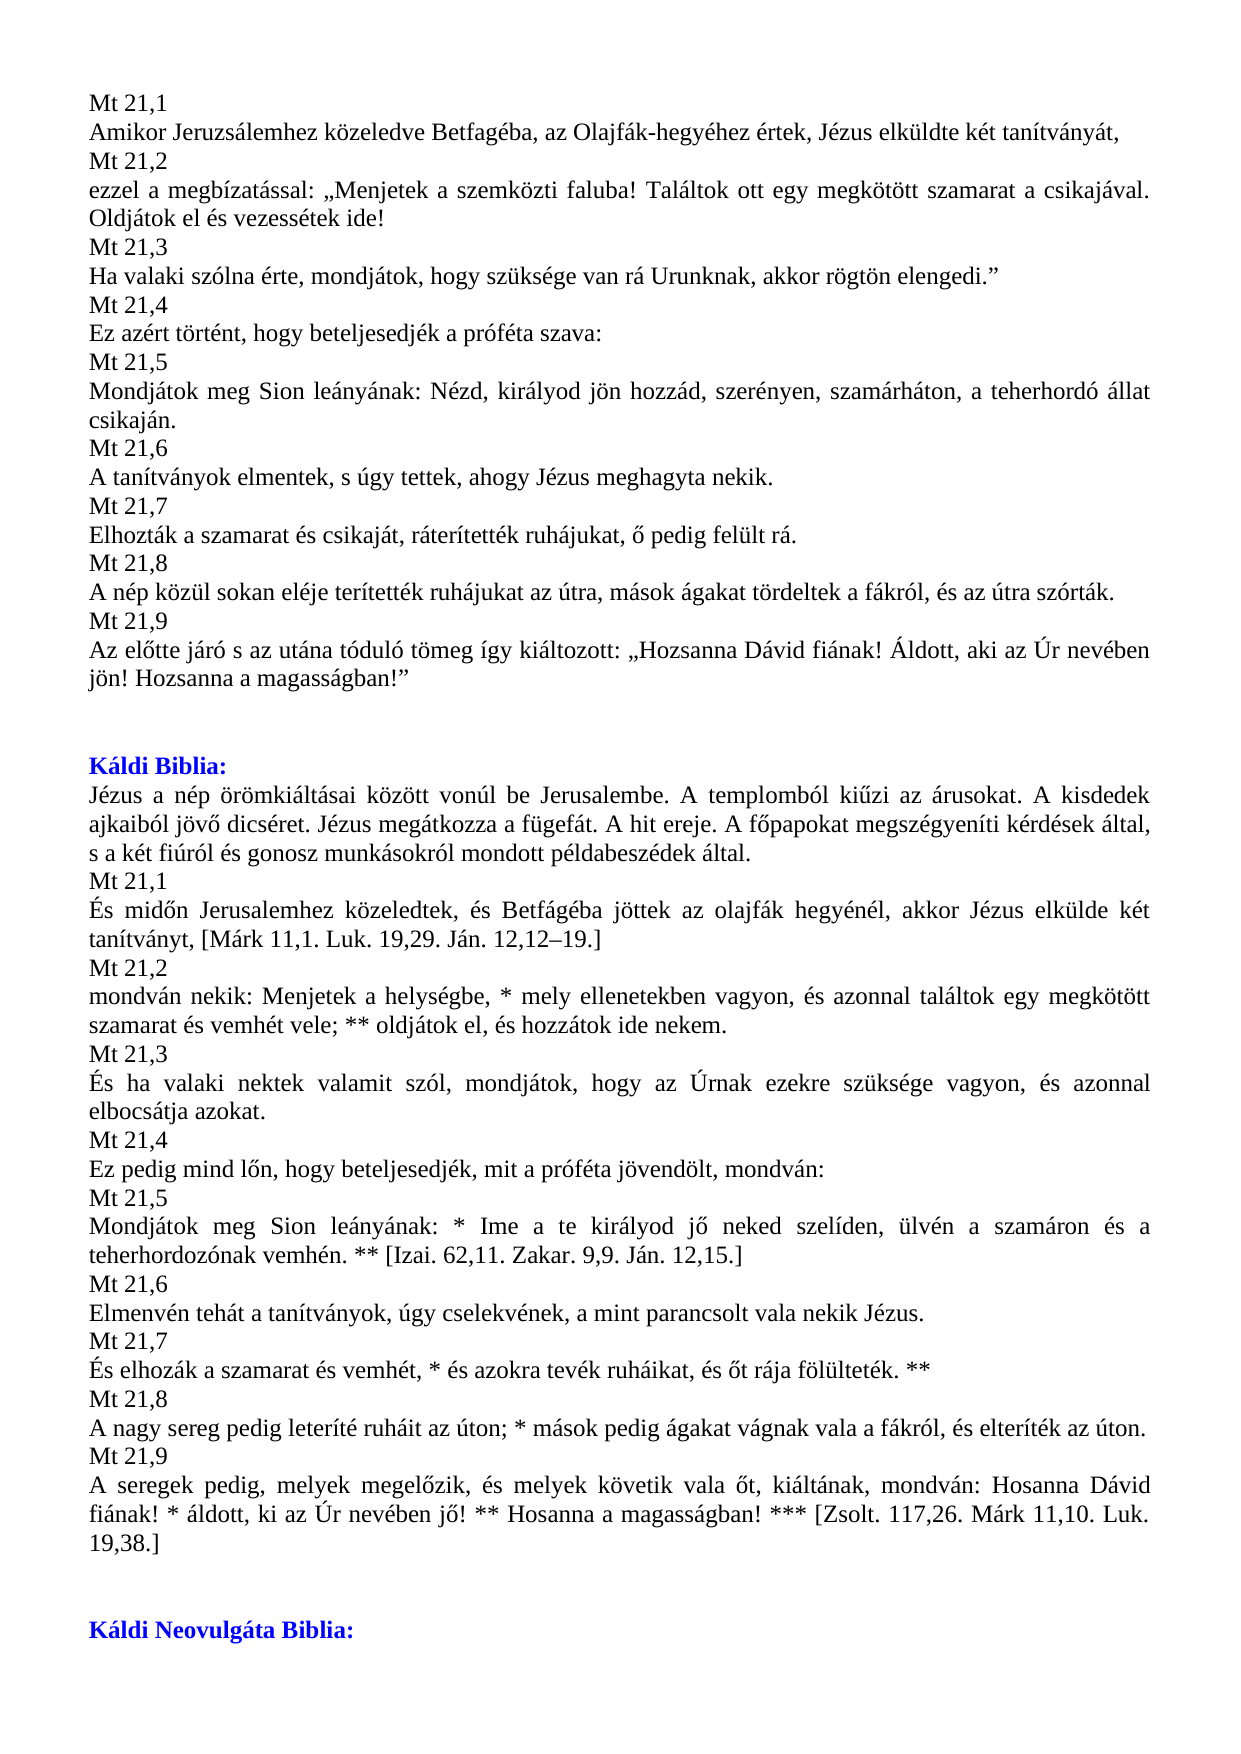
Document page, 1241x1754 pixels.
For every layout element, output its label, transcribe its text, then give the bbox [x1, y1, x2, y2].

text Mt 21,5 [88, 347, 1152, 376]
text A nagy sereg pedig leteríté ruháit az úton; * mások pedig ágakat vágnak vala a fákról, és elteríték az úton. [88, 1413, 1152, 1441]
text A seregek pedig, melyek megelőzik, és melyek követik vala őt, kiáltának, mondván: Hosanna Dávid fiának! * áldott, ki az Úr nevében jő! ** Hosanna a magasságban! *** [Zsolt. 117,26. Márk 11,10. Luk. 19,38.] [88, 1470, 1152, 1556]
text Amikor Jeruzsálemhez közeledve Betfagéba, az Olajfák-hegyéhez értek, Jézus elküldte két tanítványát, [88, 117, 1152, 146]
text Mt 21,9 [88, 606, 1152, 635]
text Mt 21,6 [88, 433, 1152, 462]
text Mt 21,3 [88, 1039, 1152, 1068]
text Mt 21,2 [88, 146, 1152, 175]
text Mondjátok meg Sion leányának: * Ime a te királyod jő neked szelíden, ülvén a szamáron és a teherhordozónak vemhén. ** [Izai. 62,11. Zakar. 9,9. Ján. 12,15.] [88, 1211, 1152, 1269]
text mondván nekik: Menjetek a helységbe, * mely ellenetekben vagyon, és azonnal találtok egy megkötött szamarat és vemhét vele; ** oldjátok el, és hozzátok ide nekem. [88, 981, 1152, 1039]
text Káldi Neovulgáta Biblia: [88, 1615, 1152, 1644]
text Az előtte járó s az utána tóduló tömeg így kiáltozott: „Hozsanna Dávid fiának! Áldott, aki az Úr nevében jön! Hozsanna a magasságban!” [88, 635, 1152, 692]
text Mt 21,7 [88, 491, 1152, 520]
text Mt 21,8 [88, 1384, 1152, 1413]
text Káldi Biblia: [88, 751, 1152, 780]
text Mt 21,2 [88, 953, 1152, 981]
text Mt 21,4 [88, 1125, 1152, 1154]
text ezzel a megbízatással: „Menjetek a szemközti faluba! Találtok ott egy megkötött szamarat a csikajával. Oldjátok el és vezessétek ide! [88, 175, 1152, 232]
text Mt 21,6 [88, 1269, 1152, 1298]
text A nép közül sokan eléje terítették ruhájukat az útra, mások ágakat tördeltek a fákról, és az útra szórták. [88, 577, 1152, 606]
text És elhozák a szamarat és vemhét, * és azokra tevék ruháikat, és őt rája fölülteték. ** [88, 1355, 1152, 1384]
text Mt 21,1 [88, 88, 1152, 117]
text Ha valaki szólna érte, mondjátok, hogy szüksége van rá Urunknak, akkor rögtön elengedi.” [88, 261, 1152, 290]
text Mt 21,7 [88, 1326, 1152, 1355]
text Mt 21,8 [88, 548, 1152, 577]
text Mt 21,5 [88, 1183, 1152, 1211]
text Ez pedig mind lőn, hogy beteljesedjék, mit a próféta jövendölt, mondván: [88, 1154, 1152, 1183]
text Mt 21,9 [88, 1441, 1152, 1470]
text Elmenvén tehát a tanítványok, úgy cselekvének, a mint parancsolt vala nekik Jézus. [88, 1298, 1152, 1326]
text Mondjátok meg Sion leányának: Nézd, királyod jön hozzád, szerényen, szamárháton, a teherhordó állat csikaján. [88, 376, 1152, 433]
text És ha valaki nektek valamit szól, mondjátok, hogy az Úrnak ezekre szüksége vagyon, és azonnal elbocsátja azokat. [88, 1068, 1152, 1125]
text Ez azért történt, hogy beteljesedjék a próféta szava: [88, 318, 1152, 347]
text Jézus a nép örömkiáltásai között vonúl be Jerusalembe. A templomból kiűzi az árusokat. A kisdedek ajkaiból jövő dicséret. Jézus megátkozza a fügefát. A hit ereje. A főpapokat megszégyeníti kérdések által, s a két fiúról és gonosz munkásokról mondott példabeszédek által. [88, 780, 1152, 866]
text Mt 21,3 [88, 232, 1152, 261]
text Elhozták a szamarat és csikaját, ráterítették ruhájukat, ő pedig felült rá. [88, 520, 1152, 548]
text A tanítványok elmentek, s úgy tettek, ahogy Jézus meghagyta nekik. [88, 462, 1152, 491]
text És midőn Jerusalemhez közeledtek, és Betfágéba jöttek az olajfák hegyénél, akkor Jézus elkülde két tanítványt, [Márk 11,1. Luk. 19,29. Ján. 12,12–19.] [88, 895, 1152, 953]
text Mt 21,4 [88, 290, 1152, 318]
text Mt 21,1 [88, 866, 1152, 895]
